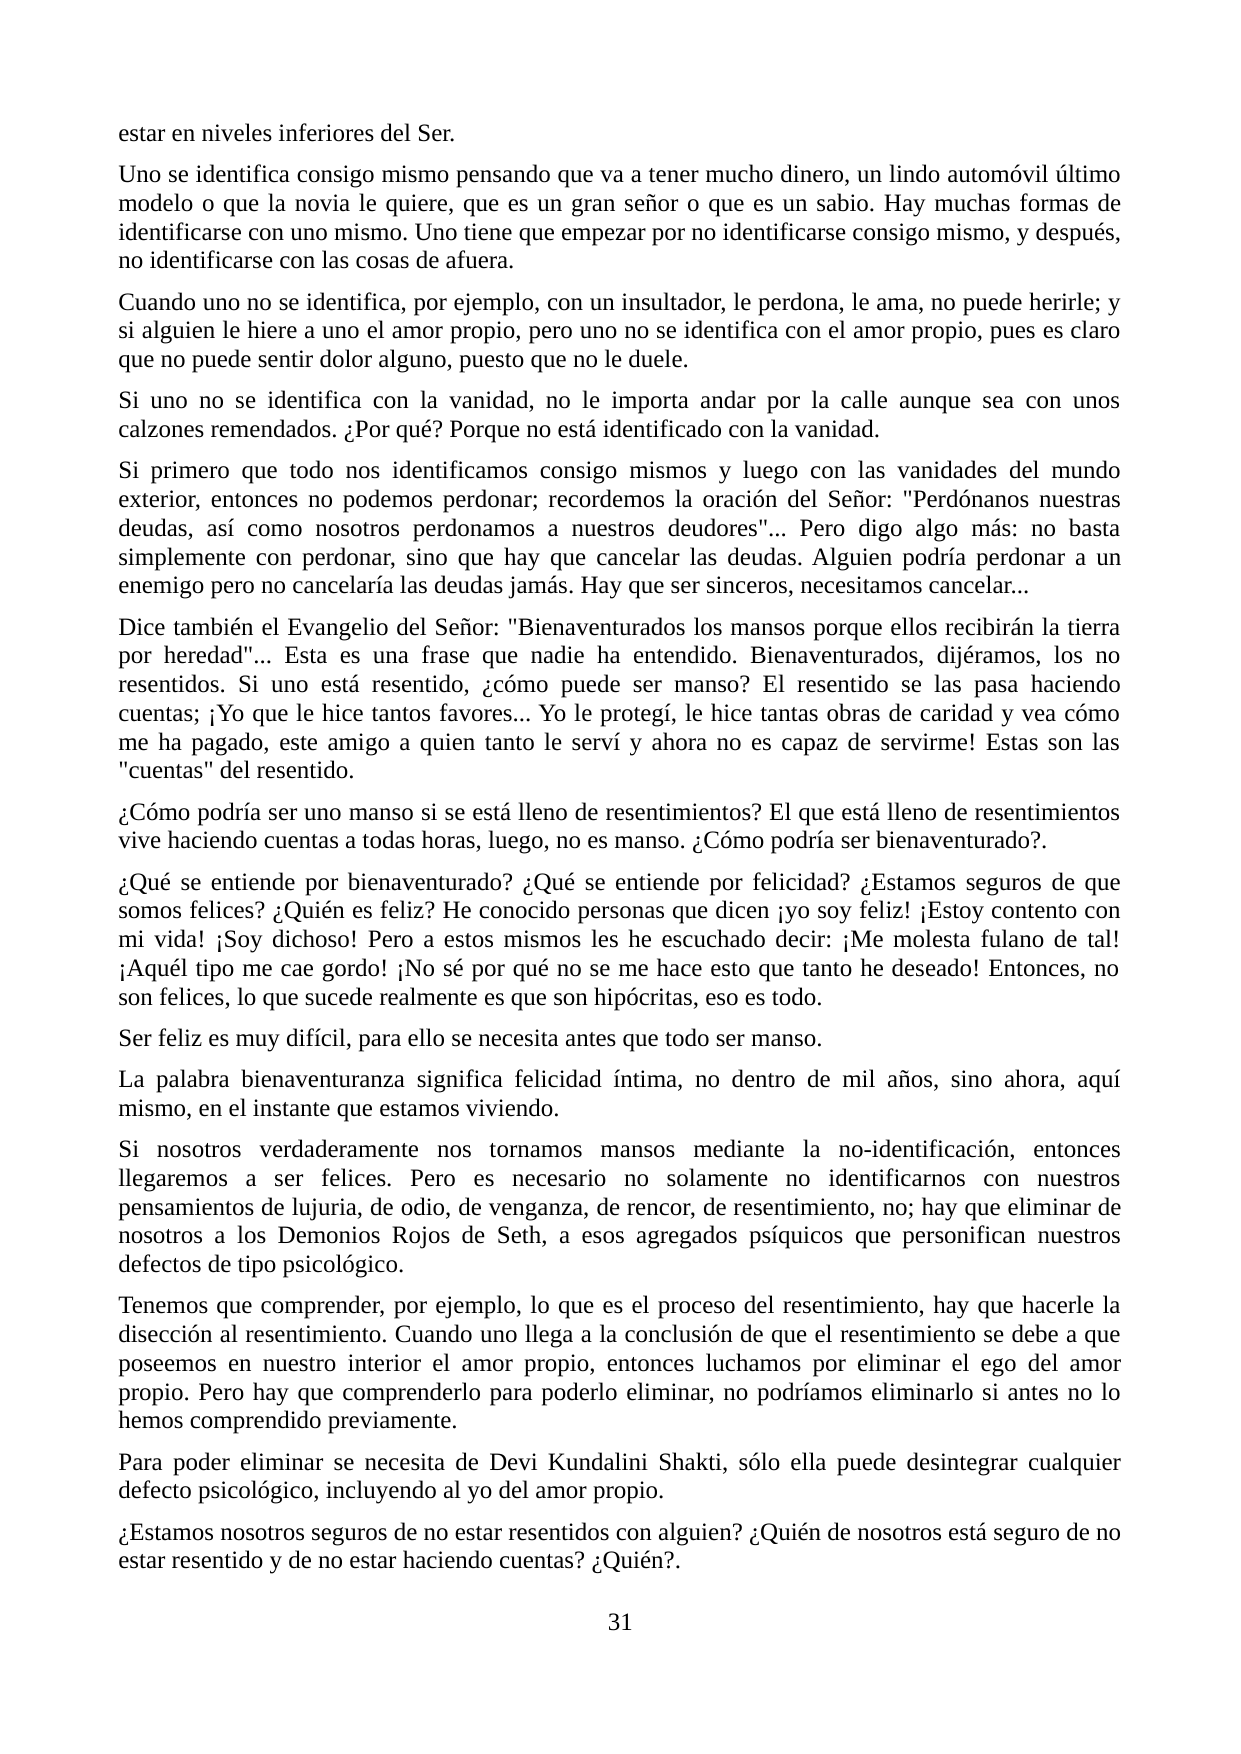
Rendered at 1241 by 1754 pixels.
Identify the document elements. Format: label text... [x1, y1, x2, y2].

text Tenemos que comprender, por ejemplo, lo que es el proceso del resentimiento, hay que hacerle la disección al resentimiento. Cuando uno llega a la conclusión de que el resentimiento se debe a que poseemos en nuestro interior el amor propio, entonces luchamos por eliminar el ego del amor propio. Pero hay que comprenderlo para poderlo eliminar, no podríamos eliminarlo si antes no lo hemos comprendido previamente. [118, 1291, 1122, 1434]
text Para poder eliminar se necesita de Devi Kundalini Shakti, sólo ella puede desintegrar cualquier defecto psicológico, incluyendo al yo del amor propio. [118, 1447, 1122, 1504]
text estar en niveles inferiores del Ser. [118, 118, 1122, 147]
text Ser feliz es muy difícil, para ello se necesita antes que todo ser manso. [118, 1023, 1122, 1052]
text ¿Estamos nosotros seguros de no estar resentidos con alguien? ¿Quién de nosotros está seguro de no estar resentido y de no estar haciendo cuentas? ¿Quién?. [118, 1517, 1122, 1574]
text Uno se identifica consigo mismo pensando que va a tener mucho dinero, un lindo automóvil último modelo o que la novia le quiere, que es un gran señor o que es un sabio. Hay muchas formas de identificarse con uno mismo. Uno tiene que empezar por no identificarse consigo mismo, y después, no identificarse con las cosas de afuera. [118, 159, 1122, 274]
text Si primero que todo nos identificamos consigo mismos y luego con las vanidades del mundo exterior, entonces no podemos perdonar; recordemos la oración del Señor: "Perdónanos nuestras deudas, así como nosotros perdonamos a nuestros deudores"... Pero digo algo más: no basta simplemente con perdonar, sino que hay que cancelar las deudas. Alguien podría perdonar a un enemigo pero no cancelaría las deudas jamás. Hay que ser sinceros, necesitamos cancelar... [118, 456, 1122, 599]
text ¿Qué se entiende por bienaventurado? ¿Qué se entiende por felicidad? ¿Estamos seguros de que somos felices? ¿Quién es feliz? He conocido personas que dicen ¡yo soy feliz! ¡Estoy contento con mi vida! ¡Soy dichoso! Pero a estos mismos les he escuchado decir: ¡Me molesta fulano de tal! ¡Aquél tipo me cae gordo! ¡No sé por qué no se me hace esto que tanto he deseado! Entonces, no son felices, lo que sucede realmente es que son hipócritas, eso es todo. [118, 867, 1122, 1011]
text La palabra bienaventuranza significa felicidad íntima, no dentro de mil años, sino ahora, aquí mismo, en el instante que estamos viviendo. [118, 1064, 1122, 1122]
text Si nosotros verdaderamente nos tornamos mansos mediante la no-identificación, entonces llegaremos a ser felices. Pero es necesario no solamente no identificarnos con nuestros pensamientos de lujuria, de odio, de venganza, de rencor, de resentimiento, no; hay que eliminar de nosotros a los Demonios Rojos de Seth, a esos agregados psíquicos que personifican nuestros defectos de tipo psicológico. [118, 1134, 1122, 1278]
text Si uno no se identifica con la vanidad, no le importa andar por la calle aunque sea con unos calzones remendados. ¿Por qué? Porque no está identificado con la vanidad. [118, 386, 1122, 443]
text Cuando uno no se identifica, por ejemplo, con un insultador, le perdona, le ama, no puede herirle; y si alguien le hiere a uno el amor propio, pero uno no se identifica con el amor propio, pues es claro que no puede sentir dolor alguno, puesto que no le duele. [118, 287, 1122, 373]
text ¿Cómo podría ser uno manso si se está lleno de resentimientos? El que está lleno de resentimientos vive haciendo cuentas a todas horas, luego, no es manso. ¿Cómo podría ser bienaventurado?. [118, 797, 1122, 854]
text Dice también el Evangelio del Señor: "Bienaventurados los mansos porque ellos recibirán la tierra por heredad"... Esta es una frase que nadie ha entendido. Bienaventurados, dijéramos, los no resentidos. Si uno está resentido, ¿cómo puede ser manso? El resentido se las pasa haciendo cuentas; ¡Yo que le hice tantos favores... Yo le protegí, le hice tantas obras de caridad y vea cómo me ha pagado, este amigo a quien tanto le serví y ahora no es capaz de servirme! Estas son las "cuentas" del resentido. [118, 612, 1122, 784]
